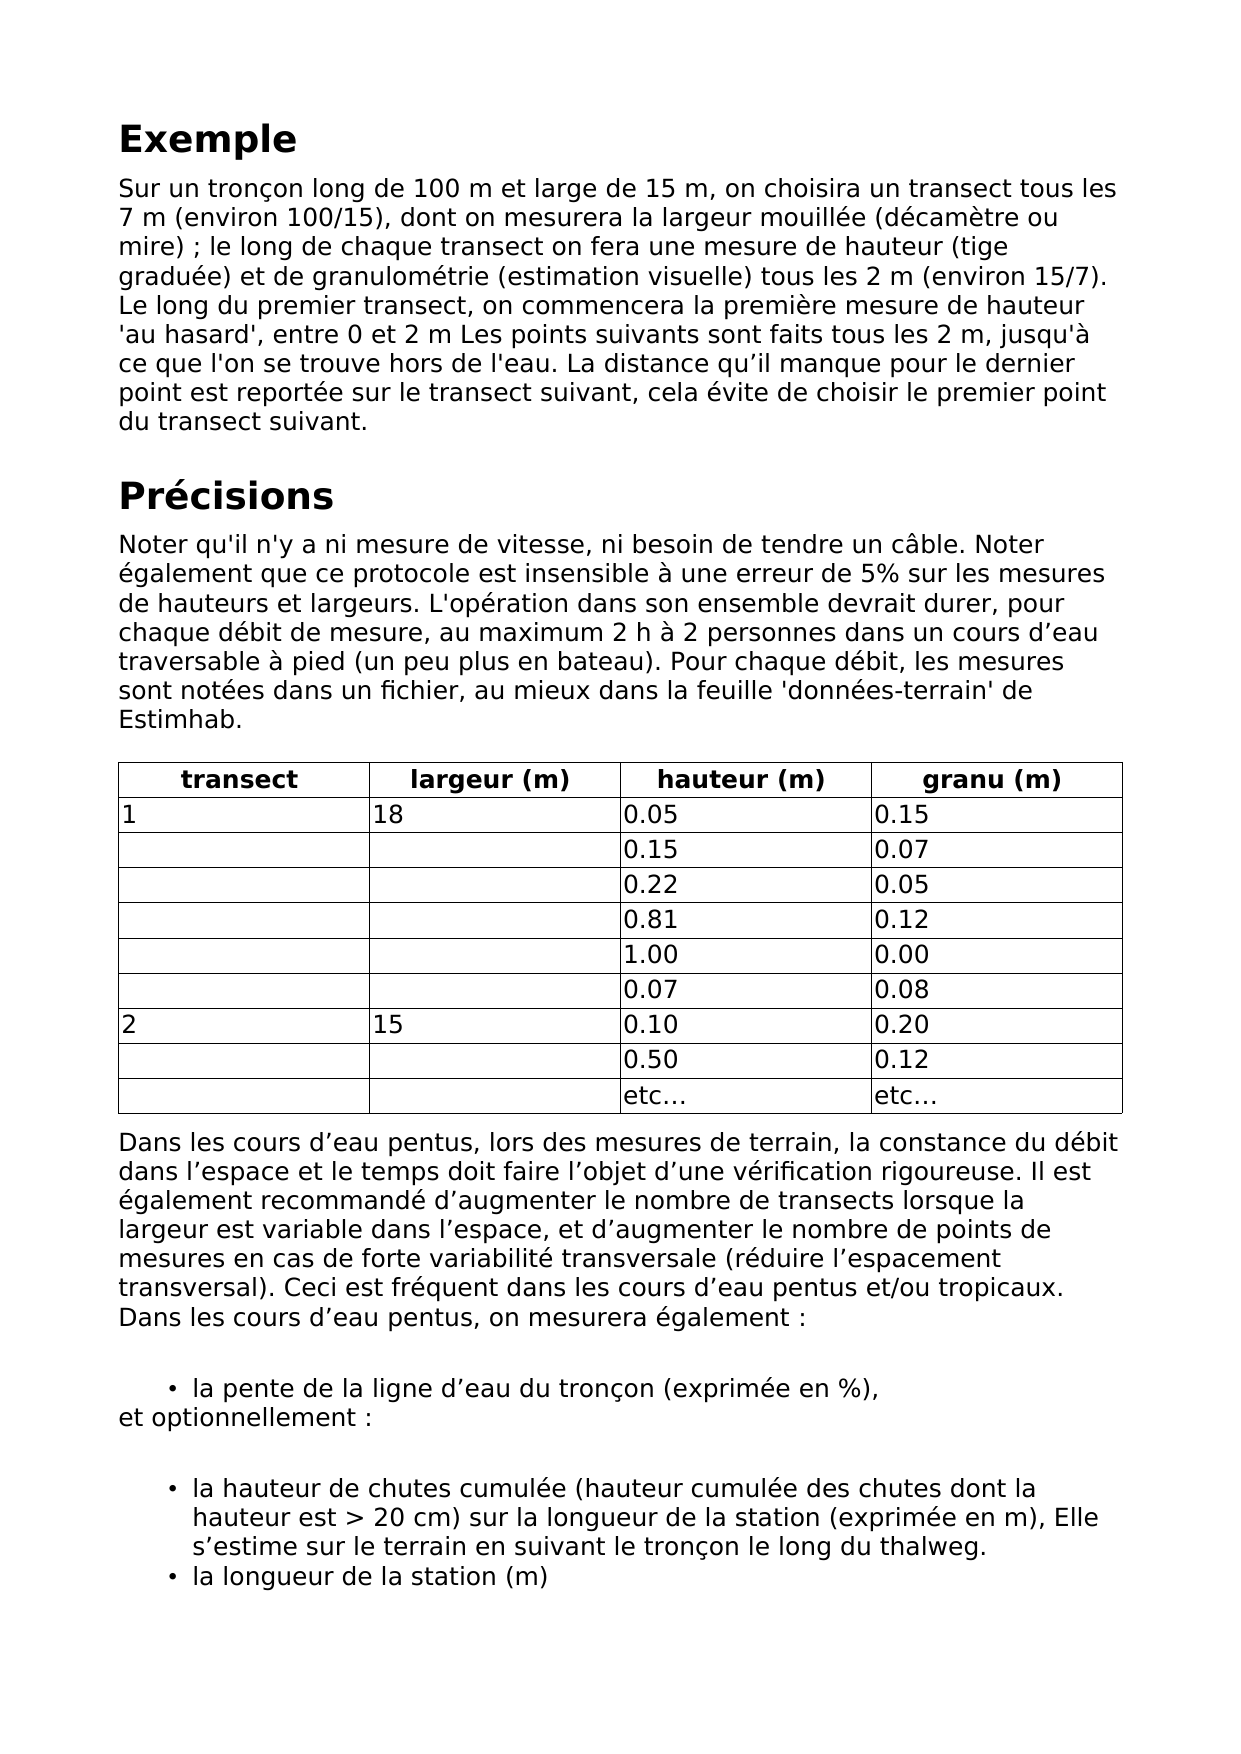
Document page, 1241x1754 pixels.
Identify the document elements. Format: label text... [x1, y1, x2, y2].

table_header hauteur (m) [621, 763, 871, 797]
table_cell 15 [370, 1009, 620, 1043]
table_cell [119, 939, 369, 972]
table_cell 1.00 [621, 939, 871, 972]
table_cell [119, 1079, 369, 1113]
table_cell [119, 1044, 369, 1078]
table_cell 0.50 [621, 1044, 871, 1078]
table_header transect [119, 763, 369, 797]
table_cell 18 [370, 798, 620, 832]
text Noter qu'il n'y a ni mesure de vitesse, ni besoin de tendre un câble. Noter également que ce protocole est insensible à une erreur de 5% sur les mesures de hauteurs et largeurs. L'opération dans son ensemble devrait durer, pour chaque débit de mesure, au maximum 2 h à 2 personnes dans un cours d’eau traversable à pied (un peu plus en bateau). Pour chaque débit, les mesures sont notées dans un fichier, au mieux dans la feuille 'données-terrain' de Estimhab. [118, 530, 1122, 734]
table_cell 0.08 [872, 974, 1122, 1008]
table_cell [370, 1079, 620, 1113]
table_header granu (m) [872, 763, 1122, 797]
table_cell [119, 868, 369, 902]
subtitle Précisions [118, 474, 1122, 518]
list la pente de la ligne d’eau du tronçon (exprimée en %), [177, 1374, 1122, 1403]
table_cell [119, 974, 369, 1008]
table_header largeur (m) [370, 763, 620, 797]
table_cell etc… [621, 1079, 871, 1113]
table_cell [370, 939, 620, 972]
table_cell [119, 903, 369, 937]
table_cell 0.05 [872, 868, 1122, 902]
table_cell [370, 903, 620, 937]
table_cell 0.05 [621, 798, 871, 832]
table_cell etc… [872, 1079, 1122, 1113]
table_cell 0.81 [621, 903, 871, 937]
table_cell 0.12 [872, 903, 1122, 937]
table_cell 2 [119, 1009, 369, 1043]
table_cell [370, 868, 620, 902]
table_cell 0.15 [872, 798, 1122, 832]
list la longueur de la station (m) [177, 1562, 1122, 1591]
text et optionnellement : [118, 1403, 1122, 1432]
table_cell 1 [119, 798, 369, 832]
table_cell 0.07 [621, 974, 871, 1008]
table_cell 0.20 [872, 1009, 1122, 1043]
table_cell 0.00 [872, 939, 1122, 972]
table_cell [370, 833, 620, 867]
subtitle Exemple [118, 118, 1122, 162]
list la hauteur de chutes cumulée (hauteur cumulée des chutes dont la hauteur est > 20 cm) sur la longueur de la station (exprimée en m), Elle s’estime sur le terrain en suivant le tronçon le long du thalweg. [177, 1474, 1122, 1562]
text Dans les cours d’eau pentus, lors des mesures de terrain, la constance du débit dans l’espace et le temps doit faire l’objet d’une vérification rigoureuse. Il est également recommandé d’augmenter le nombre de transects lorsque la largeur est variable dans l’espace, et d’augmenter le nombre de points de mesures en cas de forte variabilité transversale (réduire l’espacement transversal). Ceci est fréquent dans les cours d’eau pentus et/ou tropicaux. Dans les cours d’eau pentus, on mesurera également : [118, 1128, 1122, 1332]
table_cell 0.15 [621, 833, 871, 867]
table_cell 0.12 [872, 1044, 1122, 1078]
table_cell [370, 974, 620, 1008]
table_cell [370, 1044, 620, 1078]
table_cell 0.10 [621, 1009, 871, 1043]
table_cell 0.22 [621, 868, 871, 902]
table_cell [119, 833, 369, 867]
table_cell 0.07 [872, 833, 1122, 867]
text Sur un tronçon long de 100 m et large de 15 m, on choisira un transect tous les 7 m (environ 100/15), dont on mesurera la largeur mouillée (décamètre ou mire) ; le long de chaque transect on fera une mesure de hauteur (tige graduée) et de granulométrie (estimation visuelle) tous les 2 m (environ 15/7). Le long du premier transect, on commencera la première mesure de hauteur 'au hasard', entre 0 et 2 m Les points suivants sont faits tous les 2 m, jusqu'à ce que l'on se trouve hors de l'eau. La distance qu’il manque pour le dernier point est reportée sur le transect suivant, cela évite de choisir le premier point du transect suivant. [118, 174, 1122, 437]
